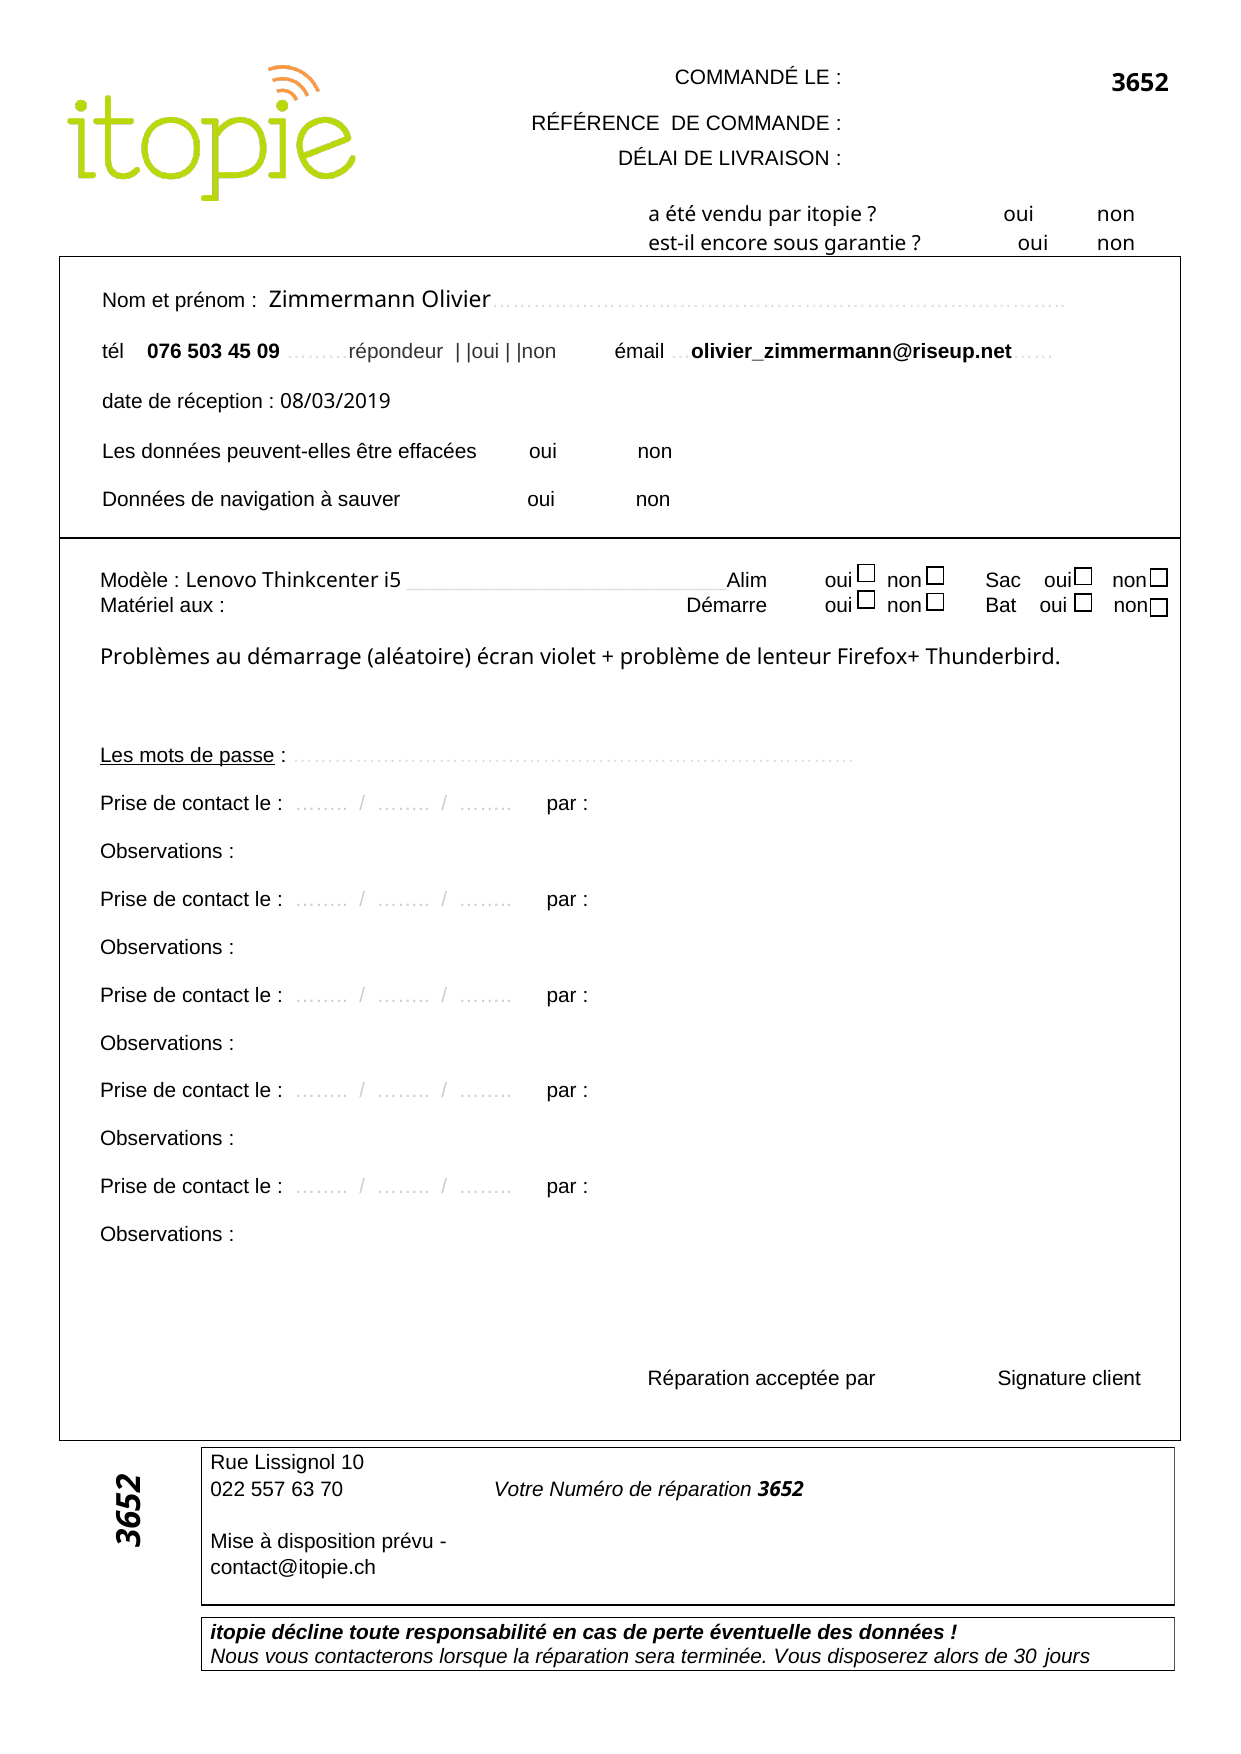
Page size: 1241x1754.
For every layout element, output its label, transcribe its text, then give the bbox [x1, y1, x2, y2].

text date de réception : 08/03/2019 [60, 383, 1180, 415]
text Les mots de passe : ……………………………………………………………………… [60, 740, 1180, 767]
table_cell RÉFÉRENCE DE COMMANDE : [490, 105, 847, 140]
text Problèmes au démarrage (aléatoire) écran violet + problème de lenteur Firefox+ Thunderbird. [60, 638, 1180, 671]
text Observations : [60, 836, 1180, 863]
text Matériel aux : Démarre oui non Bat oui non [60, 590, 1180, 617]
text Données de navigation à sauver oui non [60, 484, 1180, 511]
table_header 3652 [847, 59, 1180, 104]
table_cell DÉLAI DE LIVRAISON : [490, 140, 847, 175]
text Observations : [60, 931, 1180, 958]
text a été vendu par itopie ? oui non [59, 199, 1181, 228]
text Modèle : Lenovo Thinkcenter i5 Alim oui non Sac oui non [948, 562, 1180, 590]
text Prise de contact le : …….. / …….. / …….. par : [60, 1171, 1180, 1198]
text Prise de contact le : …….. / …….. / …….. par : [60, 883, 1180, 911]
text Prise de contact le : …….. / …….. / …….. par : [60, 1075, 1180, 1102]
text tél 076 503 45 09 ………répondeur | |oui | |non émail …olivier_zimmermann@riseup.net…… [60, 335, 1180, 362]
picture [67, 65, 356, 201]
text Prise de contact le : …….. / …….. / …….. par : [60, 979, 1180, 1006]
table_cell itopie décline toute responsabilité en cas de perte éventuelle des données ! Nous vous contacterons lorsque la réparation sera terminée. Vous disposerez alors de 30 jours [195, 1611, 1180, 1677]
text Prise de contact le : …….. / …….. / …….. par : [60, 788, 1180, 815]
table_header 3652 [59, 1441, 195, 1677]
text Réparation acceptée par Signature client [60, 1363, 1180, 1390]
text Modèle : Lenovo Thinkcenter i5 Alim oui non Sac oui non [879, 562, 925, 590]
text est-il encore sous garantie ? oui non [59, 228, 1181, 256]
table_cell [847, 140, 1180, 175]
text Les données peuvent-elles être effacées oui non [60, 436, 1180, 463]
text Modèle : Lenovo Thinkcenter i5 Alim oui non Sac oui non [60, 562, 856, 590]
table_header COMMANDÉ LE : [490, 59, 847, 104]
text Observations : [60, 1219, 1180, 1246]
table_header Rue Lissignol 10 022 557 63 70 Votre Numéro de réparation 3652 Mise à disposition prévu - contact@itopie.ch [195, 1441, 1180, 1611]
text Nom et prénom : Zimmermann Olivier……………………………………………………………………….. [60, 280, 1180, 314]
text Observations : [60, 1027, 1180, 1054]
text Observations : [60, 1123, 1180, 1150]
table_cell [847, 105, 1180, 140]
